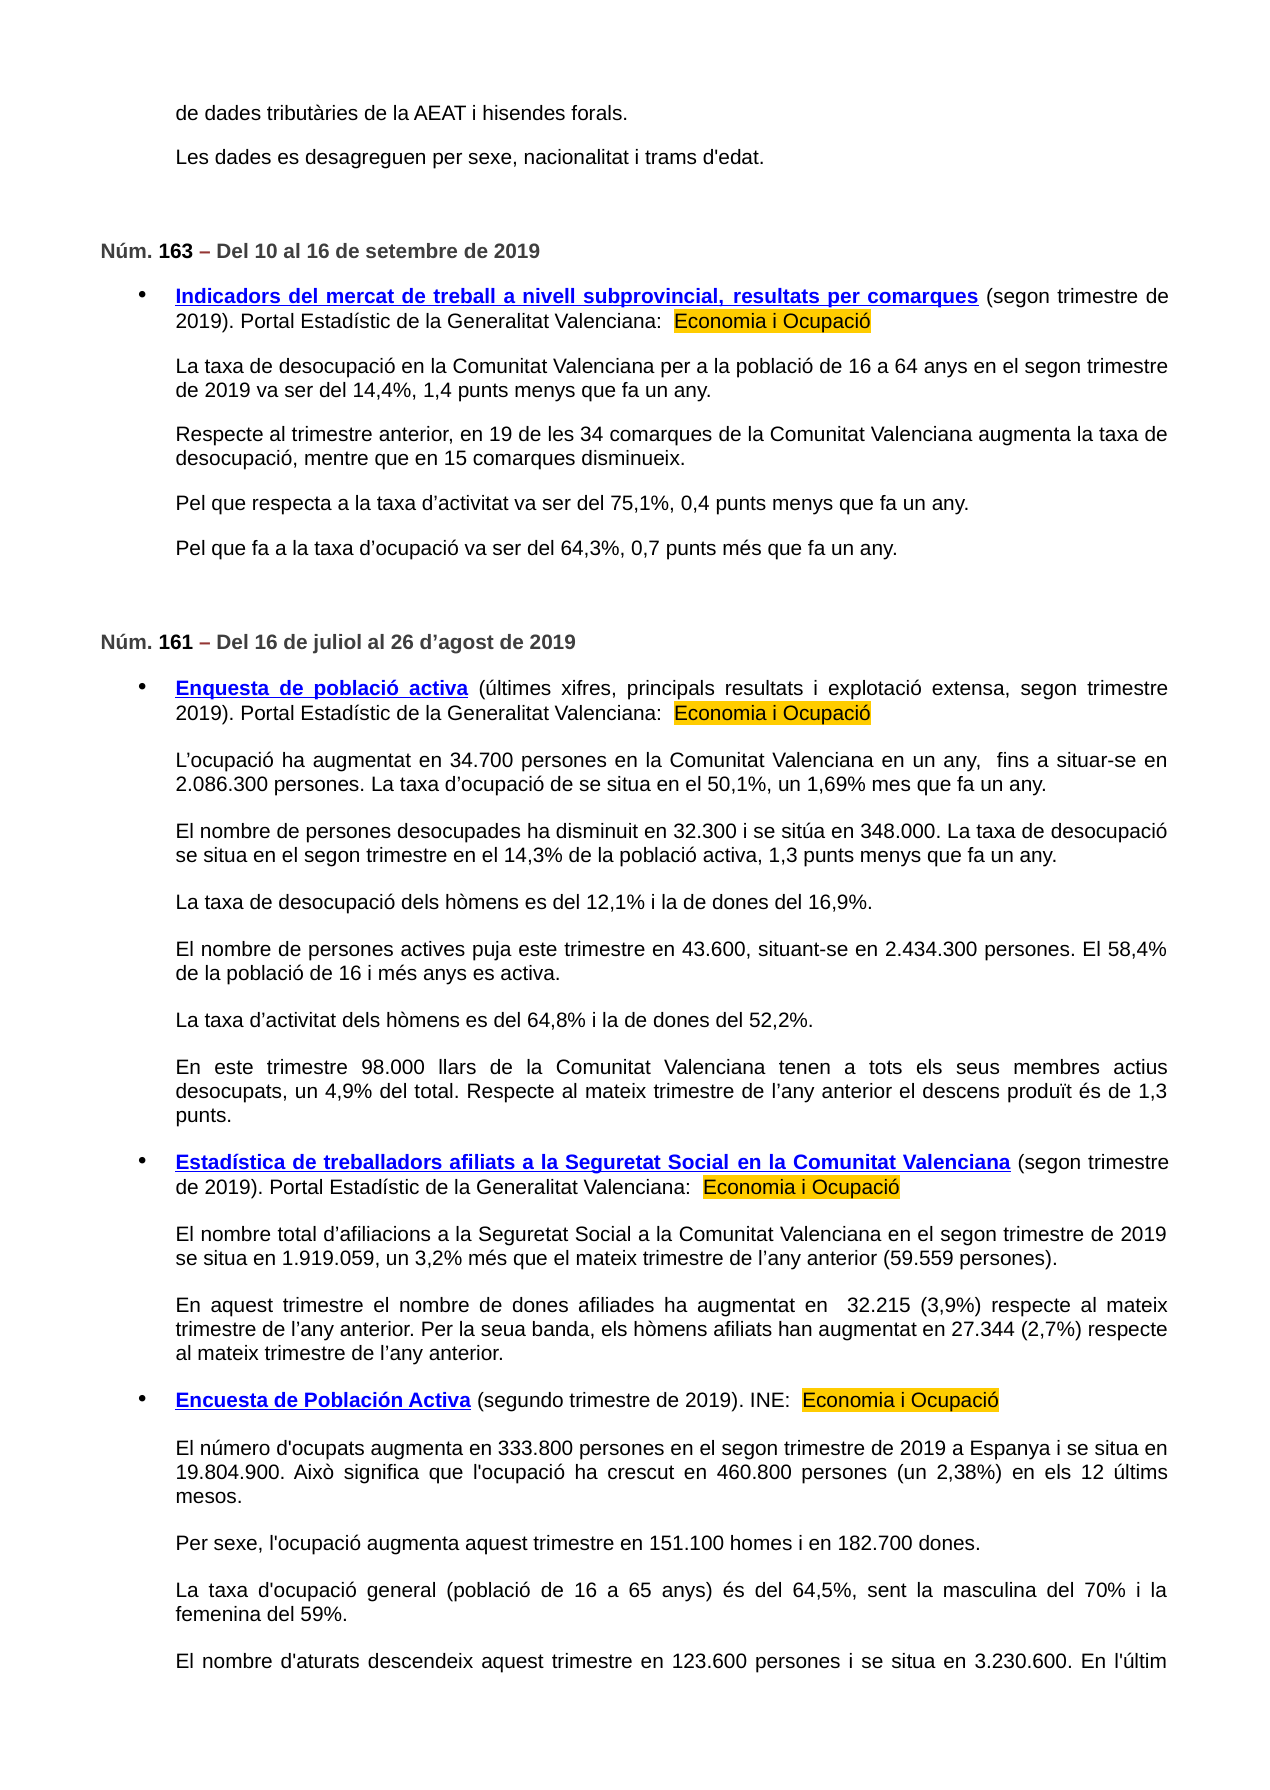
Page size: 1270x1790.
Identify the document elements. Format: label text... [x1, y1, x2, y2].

subtitle Estadística de treballadors afiliats a la Seguretat Social en la Comunitat Valenciana (segon trimestre de 2019). Portal Estadístic de la Generalitat Valenciana: Economia i Ocupació [138, 1150, 1169, 1199]
subtitle El nombre total d’afiliacions a la Seguretat Social a la Comunitat Valenciana en el segon trimestre de 2019 se situa en 1.919.059, un 3,2% més que el mateix trimestre de l’any anterior (59.559 persones). [175, 1222, 1169, 1270]
text El nombre d'aturats descendeix aquest trimestre en 123.600 persones i se situa en 3.230.600. En l'últim [175, 1648, 1169, 1672]
subtitle L’ocupació ha augmentat en 34.700 persones en la Comunitat Valenciana en un any, fins a situar-se en 2.086.300 persones. La taxa d’ocupació de se situa en el 50,1%, un 1,69% mes que fa un any. [175, 748, 1169, 796]
text Per sexe, l'ocupació augmenta aquest trimestre en 151.100 homes i en 182.700 dones. [175, 1531, 1169, 1554]
text La taxa de desocupació en la Comunitat Valenciana per a la població de 16 a 64 anys en el segon trimestre de 2019 va ser del 14,4%, 1,4 punts menys que fa un any. [175, 354, 1169, 402]
subtitle El nombre de persones desocupades ha disminuit en 32.300 i se sitúa en 348.000. La taxa de desocupació se situa en el segon trimestre en el 14,3% de la població activa, 1,3 punts menys que fa un any. [175, 819, 1169, 867]
text El número d'ocupats augmenta en 333.800 persones en el segon trimestre de 2019 a Espanya i se situa en 19.804.900. Això significa que l'ocupació ha crescut en 460.800 persones (un 2,38%) en els 12 últims mesos. [175, 1436, 1169, 1508]
text de dades tributàries de la AEAT i hisendes forals. [175, 100, 1169, 124]
text Les dades es desagreguen per sexe, nacionalitat i trams d'edat. [175, 145, 1169, 169]
subtitle La taxa d’activitat dels hòmens es del 64,8% i la de dones del 52,2%. [175, 1008, 1169, 1032]
subtitle En este trimestre 98.000 llars de la Comunitat Valenciana tenen a tots els seus membres actius desocupats, un 4,9% del total. Respecte al mateix trimestre de l’any anterior el descens produït és de 1,3 punts. [175, 1055, 1169, 1127]
text Pel que respecta a la taxa d’activitat va ser del 75,1%, 0,4 punts menys que fa un any. [175, 491, 1169, 515]
list Indicadors del mercat de treball a nivell subprovincial, resultats per comarques (segon trimestre de 2019). Portal Estadístic de la Generalitat Valenciana: Economia i Ocupació [138, 284, 1169, 333]
subtitle El nombre de persones actives puja este trimestre en 43.600, situant-se en 2.434.300 persones. El 58,4% de la població de 16 i més anys es activa. [175, 937, 1169, 985]
list Encuesta de Población Activa (segundo trimestre de 2019). INE: Economia i Ocupació [138, 1388, 1169, 1413]
subtitle En aquest trimestre el nombre de dones afiliades ha augmentat en 32.215 (3,9%) respecte al mateix trimestre de l’any anterior. Per la seua banda, els hòmens afiliats han augmentat en 27.344 (2,7%) respecte al mateix trimestre de l’any anterior. [175, 1293, 1169, 1365]
text Núm. 161 – Del 16 de juliol al 26 d’agost de 2019 [100, 630, 1169, 654]
text La taxa d'ocupació general (població de 16 a 65 anys) és del 64,5%, sent la masculina del 70% i la femenina del 59%. [175, 1578, 1169, 1626]
text Núm. 163 – Del 10 al 16 de setembre de 2019 [100, 239, 1169, 263]
subtitle La taxa de desocupació dels hòmens es del 12,1% i la de dones del 16,9%. [175, 890, 1169, 914]
text Respecte al trimestre anterior, en 19 de les 34 comarques de la Comunitat Valenciana augmenta la taxa de desocupació, mentre que en 15 comarques disminueix. [175, 422, 1169, 470]
subtitle Enquesta de població activa (últimes xifres, principals resultats i explotació extensa, segon trimestre 2019). Portal Estadístic de la Generalitat Valenciana: Economia i Ocupació [138, 676, 1169, 725]
text Pel que fa a la taxa d’ocupació va ser del 64,3%, 0,7 punts més que fa un any. [175, 536, 1169, 559]
